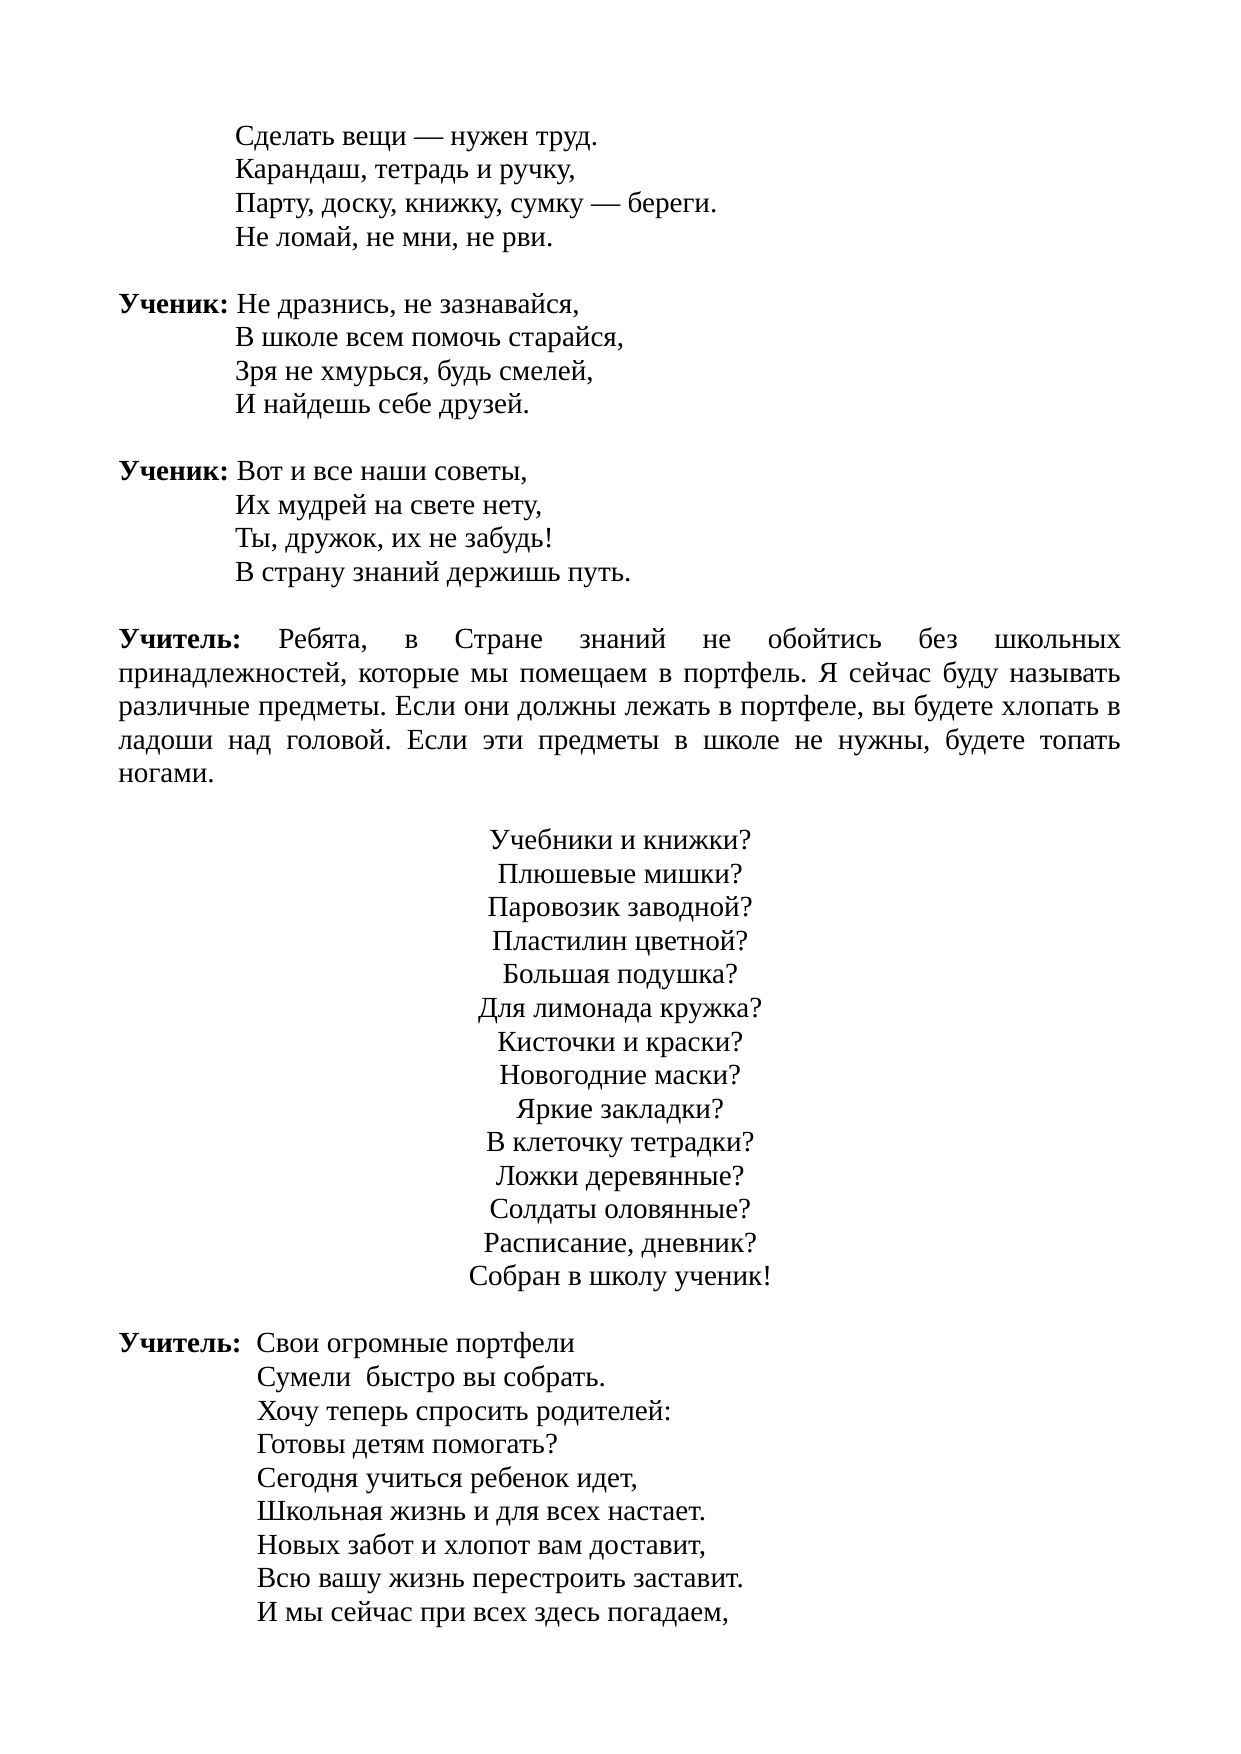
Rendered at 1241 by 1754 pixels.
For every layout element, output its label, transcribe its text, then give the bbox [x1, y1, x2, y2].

text Хочу теперь спросить родителей: [118, 1393, 1122, 1426]
text Ученик: Не дразнись, не зазнавайся, [118, 286, 1122, 319]
text Готовы детям помогать? [118, 1426, 1122, 1460]
text Новогодние маски? [118, 1057, 1122, 1091]
text Ложки деревянные? [118, 1158, 1122, 1191]
text Новых забот и хлопот вам доставит, [118, 1527, 1122, 1560]
text Учитель: Ребята, в Стране знаний не обойтись без школьных принадлежностей, которые мы помещаем в портфель. Я сейчас буду называть различные предметы. Если они должны лежать в портфеле, вы будете хлопать в ладоши над головой. Если эти предметы в школе не нужны, будете топать ногами. [118, 621, 1122, 789]
text Учебники и книжки? [118, 822, 1122, 856]
text Всю вашу жизнь перестроить заставит. [118, 1560, 1122, 1594]
text Паровозик заводной? [118, 889, 1122, 923]
text Собран в школу ученик! [118, 1258, 1122, 1292]
text Расписание, дневник? [118, 1225, 1122, 1258]
text В страну знаний держишь путь. [118, 554, 1122, 588]
text И найдешь себе друзей. [118, 386, 1122, 420]
text В школе всем помочь старайся, [118, 319, 1122, 353]
text Солдаты оловянные? [118, 1191, 1122, 1225]
text В клеточку тетрадки? [118, 1124, 1122, 1158]
text Большая подушка? [118, 957, 1122, 990]
text Школьная жизнь и для всех настает. [118, 1493, 1122, 1527]
text Пластилин цветной? [118, 923, 1122, 957]
text Сумели быстро вы собрать. [118, 1359, 1122, 1393]
text Их мудрей на свете нету, [118, 487, 1122, 521]
text Для лимонада кружка? [118, 990, 1122, 1024]
text И мы сейчас при всех здесь погадаем, [118, 1594, 1122, 1627]
text Учитель: Свои огромные портфели [118, 1326, 1122, 1359]
text Ты, дружок, их не забудь! [118, 521, 1122, 554]
text Ученик: Вот и все наши советы, [118, 453, 1122, 487]
text Сделать вещи — нужен труд. [118, 118, 1122, 152]
text Не ломай, не мни, не рви. [118, 219, 1122, 252]
text Кисточки и краски? [118, 1024, 1122, 1057]
text Парту, доску, книжку, сумку — береги. [118, 185, 1122, 219]
text Плюшевые мишки? [118, 856, 1122, 889]
text Яркие закладки? [118, 1091, 1122, 1124]
text Зря не хмурься, будь смелей, [118, 353, 1122, 386]
text Карандаш, тетрадь и ручку, [118, 152, 1122, 185]
text Сегодня учиться ребенок идет, [118, 1460, 1122, 1493]
